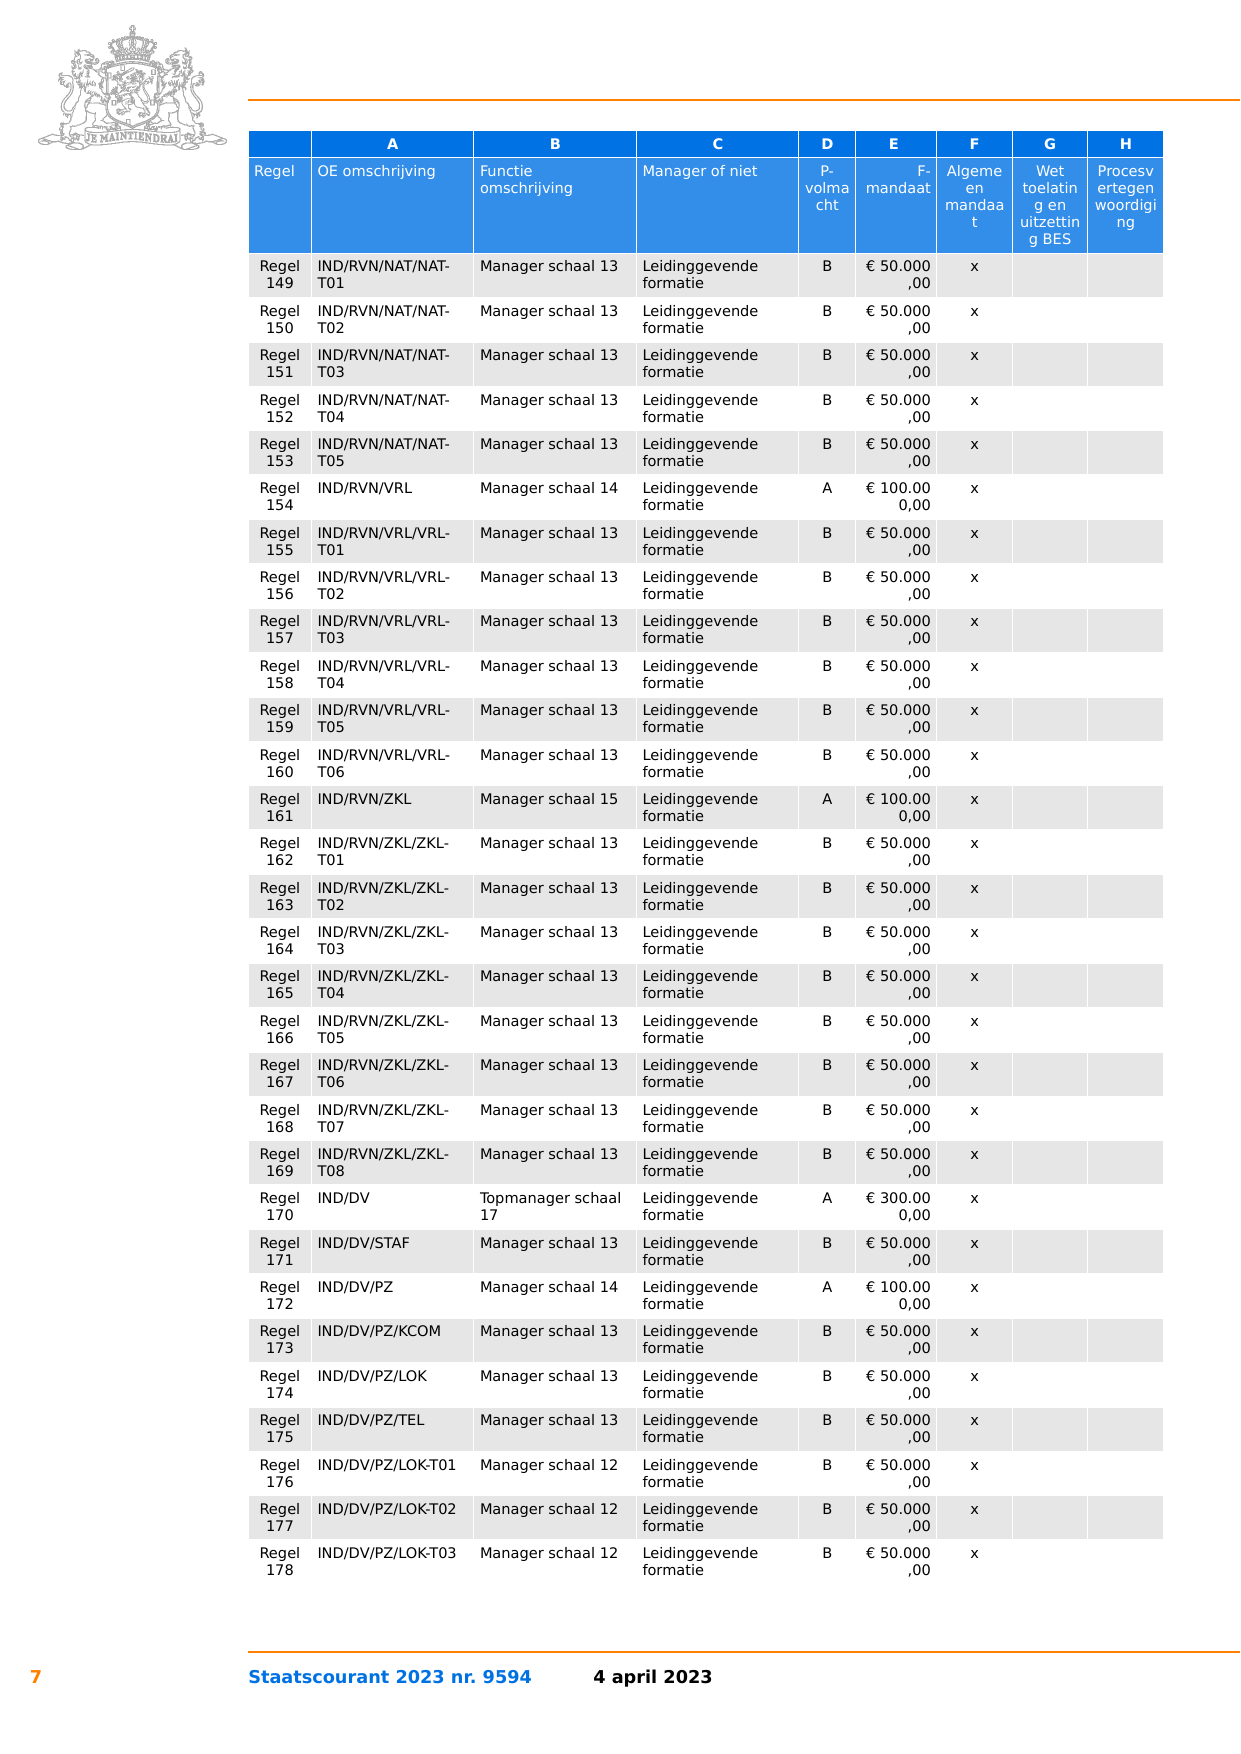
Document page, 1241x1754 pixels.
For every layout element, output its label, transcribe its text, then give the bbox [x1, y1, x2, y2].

table_cell Regel 167 [249, 1053, 311, 1096]
table_cell Leidinggevende formatie [637, 1141, 798, 1184]
table_cell [1088, 387, 1163, 430]
table_cell B [799, 1496, 855, 1539]
table_cell Leidinggevende formatie [637, 875, 798, 918]
table_cell IND/RVN/ZKL/ZKL-T04 [312, 964, 473, 1007]
table_cell [1088, 1008, 1163, 1051]
table_cell Manager schaal 13 [474, 387, 636, 430]
table_cell Leidinggevende formatie [637, 564, 798, 608]
table_cell Manager schaal 13 [474, 698, 636, 741]
table_cell B [799, 742, 855, 785]
table_cell Regel 154 [249, 476, 311, 519]
table_cell Manager schaal 14 [474, 476, 636, 519]
table_cell € 50.000,00 [856, 698, 936, 741]
table_cell Regel 163 [249, 875, 311, 918]
table_cell Manager schaal 13 [474, 298, 636, 341]
table_cell [1088, 831, 1163, 874]
table_cell Manager schaal 13 [474, 831, 636, 874]
table_cell IND/RVN/ZKL/ZKL-T07 [312, 1097, 473, 1140]
table_cell Manager schaal 13 [474, 1141, 636, 1184]
table_cell € 50.000,00 [856, 1097, 936, 1140]
table_cell [1088, 875, 1163, 918]
table_header D [799, 131, 855, 157]
table_cell € 50.000,00 [856, 254, 936, 297]
table_cell x [937, 1452, 1012, 1495]
table_cell [1088, 1097, 1163, 1140]
table_cell B [799, 698, 855, 741]
table_cell x [937, 1363, 1012, 1406]
table_cell [1013, 1186, 1087, 1229]
table_cell IND/DV/PZ/LOK-T02 [312, 1496, 473, 1539]
table_cell IND/RVN/ZKL/ZKL-T06 [312, 1053, 473, 1096]
table_cell Functie omschrijving [474, 158, 636, 253]
table_cell [1013, 875, 1087, 918]
table_cell B [799, 1363, 855, 1406]
table_cell B [799, 1008, 855, 1051]
table_cell IND/RVN/VRL/VRL-T06 [312, 742, 473, 785]
table_cell Manager schaal 13 [474, 1053, 636, 1096]
table_cell [1088, 1274, 1163, 1318]
table_cell Topmanager schaal 17 [474, 1186, 636, 1229]
table_cell Regel 161 [249, 786, 311, 829]
table_cell x [937, 786, 1012, 829]
table_cell Manager schaal 14 [474, 1274, 636, 1318]
table_cell € 50.000,00 [856, 964, 936, 1007]
table_cell IND/RVN/NAT/NAT-T04 [312, 387, 473, 430]
table_cell IND/RVN/ZKL/ZKL-T08 [312, 1141, 473, 1184]
table_cell B [799, 387, 855, 430]
table_cell € 50.000,00 [856, 1408, 936, 1451]
table_cell Leidinggevende formatie [637, 653, 798, 696]
table_cell [1013, 254, 1087, 297]
table_cell € 50.000,00 [856, 742, 936, 785]
table_cell [1088, 1496, 1163, 1539]
table_cell Leidinggevende formatie [637, 254, 798, 297]
table_cell x [937, 431, 1012, 474]
table_cell [1013, 1008, 1087, 1051]
table_cell [1088, 1319, 1163, 1362]
table_cell x [937, 1319, 1012, 1362]
table_cell € 300.000,00 [856, 1186, 936, 1229]
table_cell Procesvertegenwoordiging [1088, 158, 1163, 253]
table_cell B [799, 1053, 855, 1096]
table_cell IND/RVN/ZKL/ZKL-T02 [312, 875, 473, 918]
table_cell x [937, 1053, 1012, 1096]
table_cell B [799, 1408, 855, 1451]
table_cell x [937, 653, 1012, 696]
table_cell B [799, 964, 855, 1007]
table_cell [1088, 564, 1163, 608]
table_cell [1088, 254, 1163, 297]
table_cell € 50.000,00 [856, 875, 936, 918]
table_cell x [937, 564, 1012, 608]
table_cell € 50.000,00 [856, 831, 936, 874]
table_cell IND/DV/PZ/LOK-T03 [312, 1541, 473, 1584]
table_cell Regel 153 [249, 431, 311, 474]
table_cell IND/RVN/ZKL/ZKL-T01 [312, 831, 473, 874]
table_cell Regel 175 [249, 1408, 311, 1451]
table_cell Regel 158 [249, 653, 311, 696]
table_cell [1013, 1363, 1087, 1406]
table_cell [1013, 1541, 1087, 1584]
table_cell B [799, 564, 855, 608]
table_cell [1013, 1053, 1087, 1096]
table_cell x [937, 875, 1012, 918]
table_cell B [799, 1141, 855, 1184]
table_cell [1013, 964, 1087, 1007]
table_cell x [937, 698, 1012, 741]
table_cell x [937, 343, 1012, 386]
table_cell Leidinggevende formatie [637, 742, 798, 785]
table_cell € 50.000,00 [856, 1141, 936, 1184]
table_cell [1088, 1541, 1163, 1584]
table_cell Leidinggevende formatie [637, 1097, 798, 1140]
table_cell [1088, 919, 1163, 963]
table_cell Manager schaal 13 [474, 653, 636, 696]
table_cell Regel 170 [249, 1186, 311, 1229]
table_cell [1013, 520, 1087, 563]
table_cell Leidinggevende formatie [637, 1496, 798, 1539]
table_cell IND/RVN/VRL/VRL-T05 [312, 698, 473, 741]
table_cell x [937, 476, 1012, 519]
table_cell [1013, 831, 1087, 874]
table_cell [1013, 298, 1087, 341]
table_cell € 50.000,00 [856, 343, 936, 386]
table_cell B [799, 1319, 855, 1362]
table_cell Regel 177 [249, 1496, 311, 1539]
table_cell IND/RVN/VRL/VRL-T02 [312, 564, 473, 608]
table_cell B [799, 298, 855, 341]
table_cell € 50.000,00 [856, 431, 936, 474]
table_cell [1088, 786, 1163, 829]
table_cell Leidinggevende formatie [637, 1363, 798, 1406]
table_cell B [799, 1541, 855, 1584]
table_cell IND/DV/PZ [312, 1274, 473, 1318]
table_cell € 50.000,00 [856, 1541, 936, 1584]
table_cell Regel 151 [249, 343, 311, 386]
table_cell x [937, 609, 1012, 652]
table_cell Leidinggevende formatie [637, 919, 798, 963]
table_cell x [937, 1097, 1012, 1140]
table_cell x [937, 1008, 1012, 1051]
table_cell Manager schaal 13 [474, 875, 636, 918]
table_cell IND/DV [312, 1186, 473, 1229]
table_cell Regel 169 [249, 1141, 311, 1184]
table_cell € 50.000,00 [856, 1008, 936, 1051]
table_cell [1013, 1274, 1087, 1318]
table_cell Regel 174 [249, 1363, 311, 1406]
table_cell [1088, 698, 1163, 741]
table_cell x [937, 1141, 1012, 1184]
table_cell [1088, 343, 1163, 386]
table_cell Regel 150 [249, 298, 311, 341]
table_cell x [937, 254, 1012, 297]
table_cell [1088, 476, 1163, 519]
table_cell Manager schaal 13 [474, 1363, 636, 1406]
table_cell [1013, 609, 1087, 652]
table_cell [1088, 520, 1163, 563]
table_cell Leidinggevende formatie [637, 476, 798, 519]
table_header A [312, 131, 473, 157]
table_cell [1013, 786, 1087, 829]
picture [38, 25, 227, 150]
table_cell € 50.000,00 [856, 653, 936, 696]
table_cell Regel 172 [249, 1274, 311, 1318]
table_cell [1013, 1408, 1087, 1451]
table_cell € 50.000,00 [856, 1363, 936, 1406]
table_cell [1088, 742, 1163, 785]
table_cell [1013, 431, 1087, 474]
table_cell Regel 162 [249, 831, 311, 874]
table_cell € 50.000,00 [856, 609, 936, 652]
table_cell B [799, 254, 855, 297]
table_cell x [937, 298, 1012, 341]
table_cell Manager schaal 13 [474, 520, 636, 563]
table_cell IND/RVN/VRL [312, 476, 473, 519]
table_cell IND/RVN/VRL/VRL-T04 [312, 653, 473, 696]
table_cell € 50.000,00 [856, 520, 936, 563]
table_cell Regel [249, 158, 311, 253]
table_cell € 100.000,00 [856, 1274, 936, 1318]
table_cell Regel 173 [249, 1319, 311, 1362]
table_cell € 50.000,00 [856, 919, 936, 963]
table_cell [1013, 653, 1087, 696]
table_cell Manager schaal 15 [474, 786, 636, 829]
table_cell Manager schaal 13 [474, 609, 636, 652]
table_cell Manager schaal 13 [474, 1408, 636, 1451]
table_cell Leidinggevende formatie [637, 431, 798, 474]
table_cell Manager schaal 13 [474, 431, 636, 474]
table_cell x [937, 1274, 1012, 1318]
table_header [249, 131, 311, 157]
table_cell [1013, 476, 1087, 519]
table_cell B [799, 609, 855, 652]
table_cell Wet toelating en uitzetting BES [1013, 158, 1087, 253]
table_cell IND/DV/STAF [312, 1230, 473, 1273]
table_cell Leidinggevende formatie [637, 831, 798, 874]
table_cell Leidinggevende formatie [637, 1408, 798, 1451]
table_cell [1013, 1097, 1087, 1140]
table_cell Leidinggevende formatie [637, 786, 798, 829]
table_cell Leidinggevende formatie [637, 1053, 798, 1096]
table_cell € 50.000,00 [856, 1053, 936, 1096]
table_cell IND/DV/PZ/LOK [312, 1363, 473, 1406]
table_cell Regel 176 [249, 1452, 311, 1495]
table_cell [1013, 698, 1087, 741]
table_cell € 100.000,00 [856, 786, 936, 829]
table_cell Regel 152 [249, 387, 311, 430]
table_cell [1013, 1141, 1087, 1184]
table_cell x [937, 964, 1012, 1007]
table_cell [1013, 742, 1087, 785]
table_cell OE omschrijving [312, 158, 473, 253]
table_cell B [799, 653, 855, 696]
table_cell [1088, 1452, 1163, 1495]
table_cell B [799, 1097, 855, 1140]
table_cell A [799, 1186, 855, 1229]
table_cell Manager schaal 13 [474, 742, 636, 785]
table_cell Manager schaal 12 [474, 1541, 636, 1584]
table_cell Regel 168 [249, 1097, 311, 1140]
table_cell x [937, 520, 1012, 563]
table_cell [1013, 564, 1087, 608]
table_cell Manager schaal 13 [474, 1008, 636, 1051]
table_cell IND/RVN/NAT/NAT-T01 [312, 254, 473, 297]
table_cell Manager schaal 13 [474, 919, 636, 963]
table_cell [1088, 1053, 1163, 1096]
table_cell [1013, 1452, 1087, 1495]
table_cell [1088, 1141, 1163, 1184]
table_cell Regel 156 [249, 564, 311, 608]
table_cell € 50.000,00 [856, 1452, 936, 1495]
table_cell IND/DV/PZ/LOK-T01 [312, 1452, 473, 1495]
table_cell Regel 178 [249, 1541, 311, 1584]
table_cell [1013, 919, 1087, 963]
table_cell B [799, 520, 855, 563]
table_cell Manager schaal 13 [474, 964, 636, 1007]
table_cell Manager schaal 13 [474, 564, 636, 608]
table_cell [1013, 1319, 1087, 1362]
table_cell x [937, 1230, 1012, 1273]
table_cell A [799, 476, 855, 519]
table_cell B [799, 431, 855, 474]
table_cell Leidinggevende formatie [637, 520, 798, 563]
table_cell IND/DV/PZ/TEL [312, 1408, 473, 1451]
table_cell x [937, 831, 1012, 874]
table_cell Leidinggevende formatie [637, 1008, 798, 1051]
table_cell Manager of niet [637, 158, 798, 253]
table_cell Manager schaal 13 [474, 1319, 636, 1362]
table_cell [1013, 1230, 1087, 1273]
table_cell IND/RVN/NAT/NAT-T02 [312, 298, 473, 341]
table_cell Regel 165 [249, 964, 311, 1007]
table_header H [1088, 131, 1163, 157]
table_cell B [799, 343, 855, 386]
table_cell Leidinggevende formatie [637, 1230, 798, 1273]
table_cell IND/RVN/ZKL/ZKL-T03 [312, 919, 473, 963]
table_header B [474, 131, 636, 157]
table_cell Leidinggevende formatie [637, 343, 798, 386]
table_cell B [799, 875, 855, 918]
table_cell € 100.000,00 [856, 476, 936, 519]
table_cell Regel 160 [249, 742, 311, 785]
table_cell Leidinggevende formatie [637, 298, 798, 341]
table_header C [637, 131, 798, 157]
table_cell Leidinggevende formatie [637, 1274, 798, 1318]
table_cell [1088, 1230, 1163, 1273]
table_cell IND/RVN/ZKL [312, 786, 473, 829]
table_cell € 50.000,00 [856, 387, 936, 430]
table_cell IND/DV/PZ/KCOM [312, 1319, 473, 1362]
table_cell B [799, 919, 855, 963]
table_cell € 50.000,00 [856, 1230, 936, 1273]
table_cell Leidinggevende formatie [637, 698, 798, 741]
table_cell Leidinggevende formatie [637, 964, 798, 1007]
table_cell Regel 157 [249, 609, 311, 652]
table_cell [1013, 1496, 1087, 1539]
table_cell € 50.000,00 [856, 564, 936, 608]
table_cell B [799, 1230, 855, 1273]
table_header F [937, 131, 1012, 157]
table_cell € 50.000,00 [856, 298, 936, 341]
table_cell x [937, 1408, 1012, 1451]
table_cell Leidinggevende formatie [637, 1541, 798, 1584]
table_cell [1088, 1408, 1163, 1451]
table_cell Regel 155 [249, 520, 311, 563]
table_cell Leidinggevende formatie [637, 387, 798, 430]
table_cell Manager schaal 12 [474, 1452, 636, 1495]
table_cell [1088, 964, 1163, 1007]
table_cell [1088, 1186, 1163, 1229]
table_cell P-volmacht [799, 158, 855, 253]
table_cell IND/RVN/NAT/NAT-T05 [312, 431, 473, 474]
table_cell Leidinggevende formatie [637, 1452, 798, 1495]
table_cell [1013, 343, 1087, 386]
table_cell € 50.000,00 [856, 1319, 936, 1362]
table_cell A [799, 1274, 855, 1318]
table_cell Algemeen mandaat [937, 158, 1012, 253]
table_cell IND/RVN/NAT/NAT-T03 [312, 343, 473, 386]
table_cell x [937, 919, 1012, 963]
table_cell [1088, 653, 1163, 696]
table_cell Manager schaal 13 [474, 254, 636, 297]
table_cell Regel 149 [249, 254, 311, 297]
table_cell x [937, 742, 1012, 785]
table_cell Manager schaal 13 [474, 1230, 636, 1273]
table_cell Regel 159 [249, 698, 311, 741]
table_cell Leidinggevende formatie [637, 1319, 798, 1362]
table_cell Leidinggevende formatie [637, 1186, 798, 1229]
table_cell Manager schaal 13 [474, 343, 636, 386]
table_cell Manager schaal 12 [474, 1496, 636, 1539]
table_header E [856, 131, 936, 157]
table_cell [1088, 1363, 1163, 1406]
table_cell Regel 171 [249, 1230, 311, 1273]
table_cell Leidinggevende formatie [637, 609, 798, 652]
table_cell € 50.000,00 [856, 1496, 936, 1539]
table_cell [1088, 298, 1163, 341]
table_cell x [937, 1496, 1012, 1539]
table_cell Regel 166 [249, 1008, 311, 1051]
table_cell Regel 164 [249, 919, 311, 963]
table_cell x [937, 1186, 1012, 1229]
table_cell Manager schaal 13 [474, 1097, 636, 1140]
table_cell x [937, 387, 1012, 430]
table_cell B [799, 1452, 855, 1495]
table_cell [1013, 387, 1087, 430]
table_cell x [937, 1541, 1012, 1584]
table_header G [1013, 131, 1087, 157]
table_cell [1088, 609, 1163, 652]
table_cell F-mandaat [856, 158, 936, 253]
table_cell IND/RVN/VRL/VRL-T01 [312, 520, 473, 563]
table_cell IND/RVN/VRL/VRL-T03 [312, 609, 473, 652]
table_cell IND/RVN/ZKL/ZKL-T05 [312, 1008, 473, 1051]
table_cell A [799, 786, 855, 829]
table_cell B [799, 831, 855, 874]
table_cell [1088, 431, 1163, 474]
